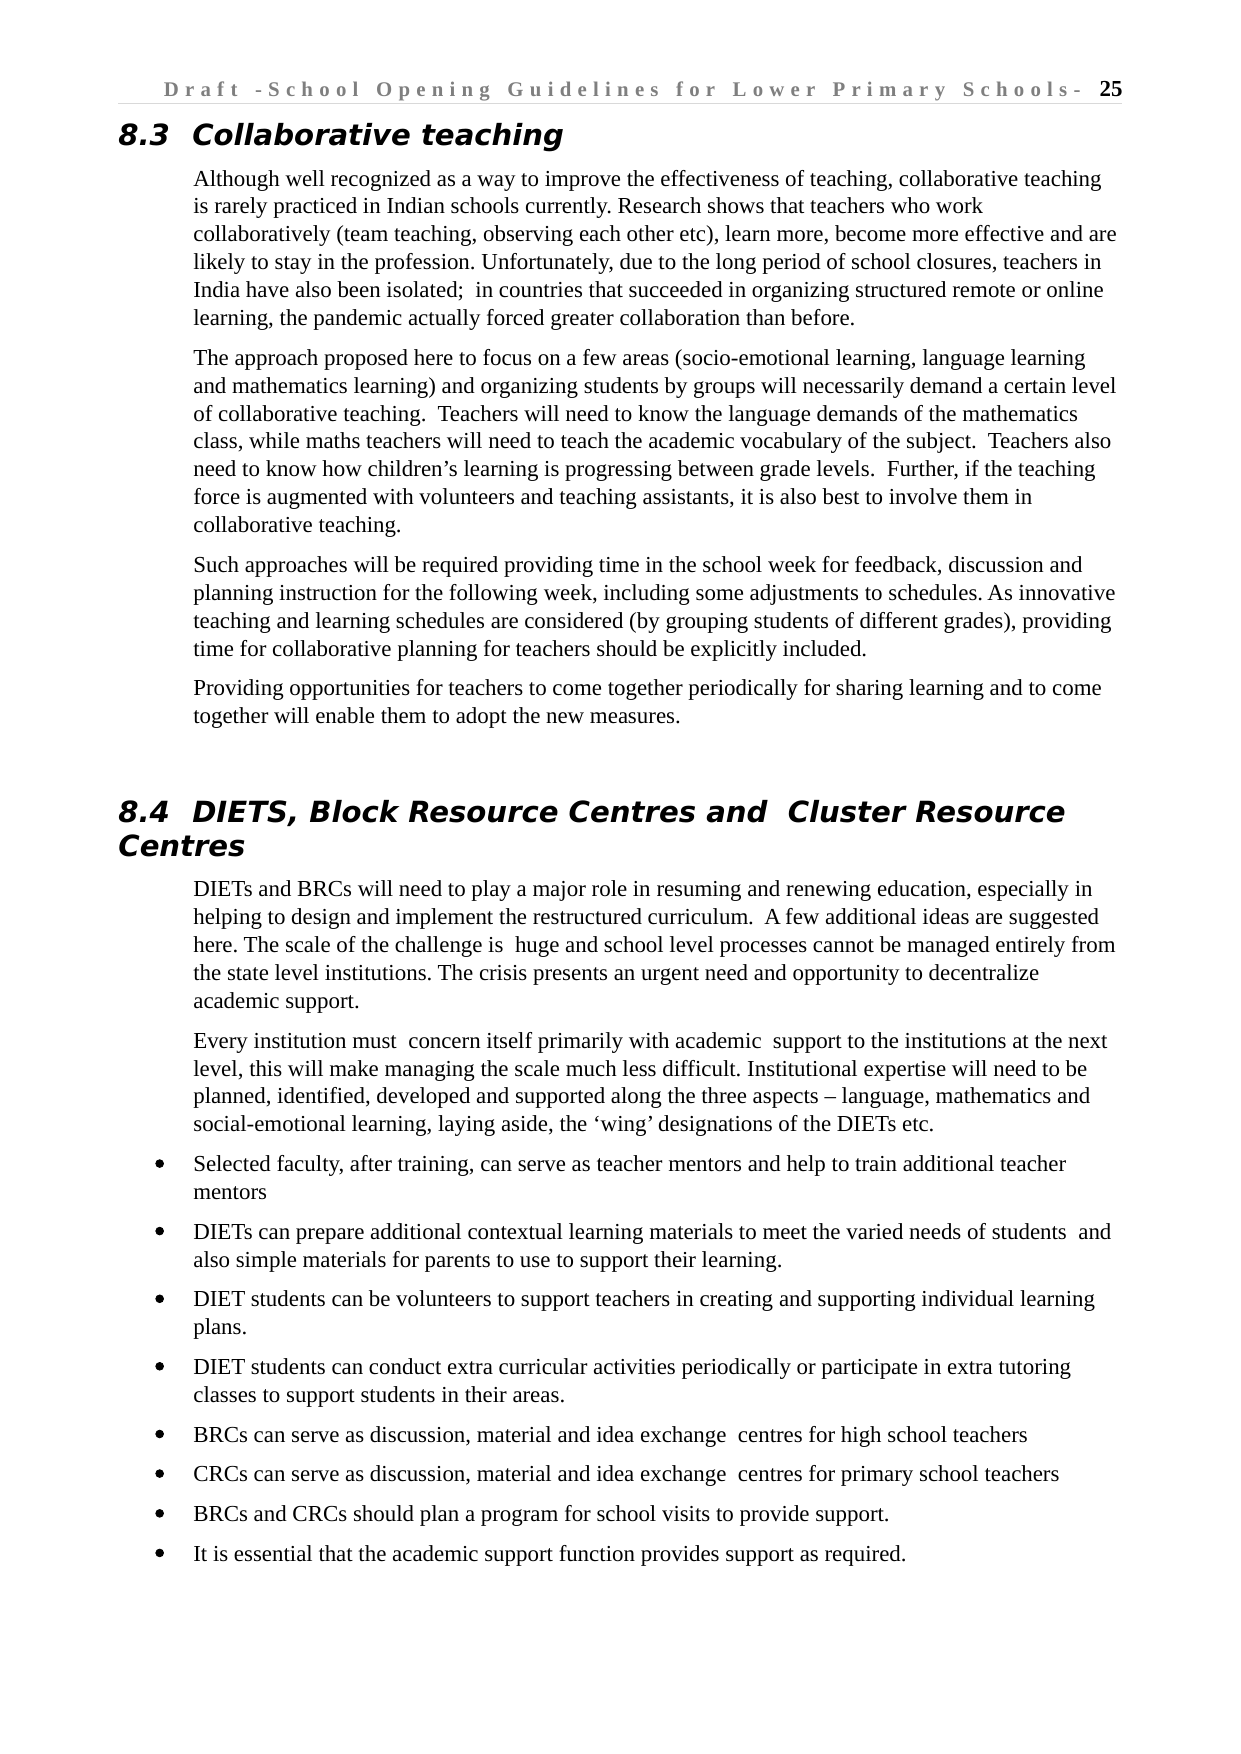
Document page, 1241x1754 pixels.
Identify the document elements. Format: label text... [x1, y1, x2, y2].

text Providing opportunities for teachers to come together periodically for sharing learning and to come together will enable them to adopt the new measures. [193, 674, 1122, 729]
list DIET students can conduct extra curricular activities periodically or participate in extra tutoring classes to support students in their areas. [156, 1353, 1122, 1407]
list It is essential that the academic support function provides support as required. [156, 1540, 1122, 1566]
text The approach proposed here to focus on a few areas (socio-emotional learning, language learning and mathematics learning) and organizing students by groups will necessarily demand a certain level of collaborative teaching. Teachers will need to know the language demands of the mathematics class, while maths teachers will need to teach the academic vocabulary of the subject. Teachers also need to know how children’s learning is progressing between grade levels. Further, if the teaching force is augmented with volunteers and teaching assistants, it is also best to involve them in collaborative teaching. [193, 344, 1122, 538]
text DIETs and BRCs will need to play a major role in resuming and renewing education, especially in helping to design and implement the restructured curriculum. A few additional ideas are suggested here. The scale of the challenge is huge and school level processes cannot be managed entirely from the state level institutions. The crisis presents an urgent need and opportunity to decentralize academic support. [193, 875, 1122, 1013]
subtitle Collaborative teaching [118, 118, 1122, 152]
list DIETs can prepare additional contextual learning materials to meet the varied needs of students and also simple materials for parents to use to support their learning. [156, 1218, 1122, 1272]
list DIET students can be volunteers to support teachers in creating and supporting individual learning plans. [156, 1285, 1122, 1340]
text Such approaches will be required providing time in the school week for feedback, discussion and planning instruction for the following week, including some adjustments to schedules. As innovative teaching and learning schedules are considered (by grouping students of different grades), providing time for collaborative planning for teachers should be explicitly included. [193, 551, 1122, 661]
list BRCs and CRCs should plan a program for school visits to provide support. [156, 1500, 1122, 1526]
list CRCs can serve as discussion, material and idea exchange centres for primary school teachers [156, 1460, 1122, 1487]
text Although well recognized as a way to improve the effectiveness of teaching, collaborative teaching is rarely practiced in Indian schools currently. Research shows that teachers who work collaboratively (team teaching, observing each other etc), learn more, become more effective and are likely to stay in the profession. Unfortunately, due to the long period of school closures, teachers in India have also been isolated; in countries that succeeded in organizing structured remote or online learning, the pandemic actually forced greater collaboration than before. [193, 164, 1122, 331]
text Every institution must concern itself primarily with academic support to the institutions at the next level, this will make managing the scale much less difficult. Institutional expertise will need to be planned, identified, developed and supported along the three aspects – language, mathematics and social-emotional learning, laying aside, the ‘wing’ designations of the DIETs etc. [193, 1027, 1122, 1137]
list BRCs can serve as discussion, material and idea exchange centres for high school teachers [156, 1421, 1122, 1447]
list Selected faculty, after training, can serve as teacher mentors and help to train additional teacher mentors [156, 1150, 1122, 1204]
subtitle DIETS, Block Resource Centres and Cluster Resource Centres [118, 795, 1122, 863]
